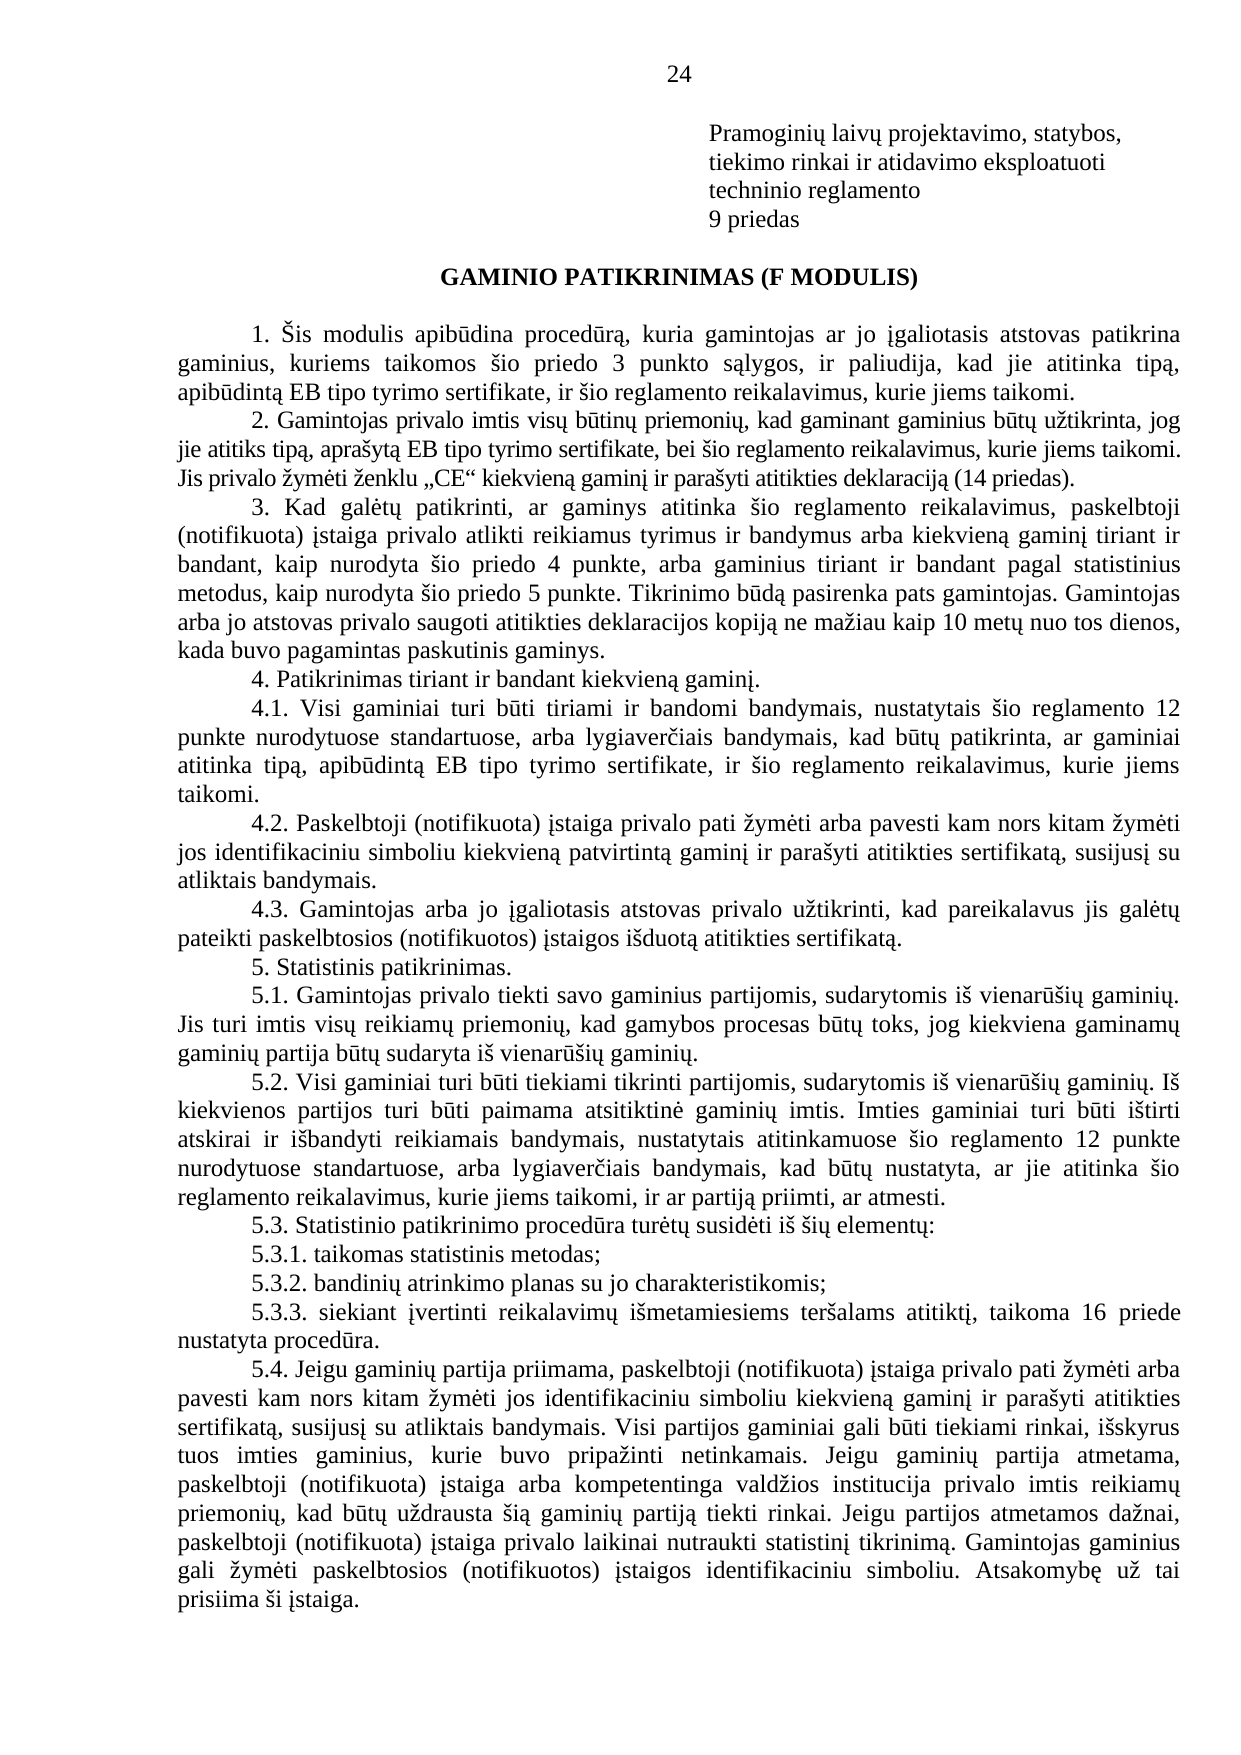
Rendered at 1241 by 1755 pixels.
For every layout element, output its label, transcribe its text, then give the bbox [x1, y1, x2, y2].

text 5.3.3. siekiant įvertinti reikalavimų išmetamiesiems teršalams atitiktį, taikoma 16 priede nustatyta procedūra. [177, 1297, 1181, 1354]
text 5.3. Statistinio patikrinimo procedūra turėtų susidėti iš šių elementų: [177, 1211, 1181, 1239]
text 4. Patikrinimas tiriant ir bandant kiekvieną gaminį. [177, 664, 1181, 693]
text 9 priedas [177, 204, 1181, 233]
text 5.2. Visi gaminiai turi būti tiekiami tikrinti partijomis, sudarytomis iš vienarūšių gaminių. Iš kiekvienos partijos turi būti paimama atsitiktinė gaminių imtis. Imties gaminiai turi būti ištirti atskirai ir išbandyti reikiamais bandymais, nustatytais atitinkamuose šio reglamento 12 punkte nurodytuose standartuose, arba lygiaverčiais bandymais, kad būtų nustatyta, ar jie atitinka šio reglamento reikalavimus, kurie jiems taikomi, ir ar partiją priimti, ar atmesti. [177, 1067, 1181, 1211]
text 1. Šis modulis apibūdina procedūrą, kuria gamintojas ar jo įgaliotasis atstovas patikrina gaminius, kuriems taikomos šio priedo 3 punkto sąlygos, ir paliudija, kad jie atitinka tipą, apibūdintą EB tipo tyrimo sertifikate, ir šio reglamento reikalavimus, kurie jiems taikomi. [177, 319, 1181, 406]
text Pramoginių laivų projektavimo, statybos, [709, 118, 1181, 147]
text tiekimo rinkai ir atidavimo eksploatuoti [177, 147, 1181, 176]
text 3. Kad galėtų patikrinti, ar gaminys atitinka šio reglamento reikalavimus, paskelbtoji (notifikuota) įstaiga privalo atlikti reikiamus tyrimus ir bandymus arba kiekvieną gaminį tiriant ir bandant, kaip nurodyta šio priedo 4 punkte, arba gaminius tiriant ir bandant pagal statistinius metodus, kaip nurodyta šio priedo 5 punkte. Tikrinimo būdą pasirenka pats gamintojas. Gamintojas arba jo atstovas privalo saugoti atitikties deklaracijos kopiją ne mažiau kaip 10 metų nuo tos dienos, kada buvo pagamintas paskutinis gaminys. [177, 492, 1181, 664]
text 4.1. Visi gaminiai turi būti tiriami ir bandomi bandymais, nustatytais šio reglamento 12 punkte nurodytuose standartuose, arba lygiaverčiais bandymais, kad būtų patikrinta, ar gaminiai atitinka tipą, apibūdintą EB tipo tyrimo sertifikate, ir šio reglamento reikalavimus, kurie jiems taikomi. [177, 693, 1181, 808]
text 4.2. Paskelbtoji (notifikuota) įstaiga privalo pati žymėti arba pavesti kam nors kitam žymėti jos identifikaciniu simboliu kiekvieną patvirtintą gaminį ir parašyti atitikties sertifikatą, susijusį su atliktais bandymais. [177, 808, 1181, 894]
text Gaminio patikrinimas (F modulis) [177, 262, 1181, 291]
text 4.3. Gamintojas arba jo įgaliotasis atstovas privalo užtikrinti, kad pareikalavus jis galėtų pateikti paskelbtosios (notifikuotos) įstaigos išduotą atitikties sertifikatą. [177, 894, 1181, 952]
text 5.4. Jeigu gaminių partija priimama, paskelbtoji (notifikuota) įstaiga privalo pati žymėti arba pavesti kam nors kitam žymėti jos identifikaciniu simboliu kiekvieną gaminį ir parašyti atitikties sertifikatą, susijusį su atliktais bandymais. Visi partijos gaminiai gali būti tiekiami rinkai, išskyrus tuos imties gaminius, kurie buvo pripažinti netinkamais. Jeigu gaminių partija atmetama, paskelbtoji (notifikuota) įstaiga arba kompetentinga valdžios institucija privalo imtis reikiamų priemonių, kad būtų uždrausta šią gaminių partiją tiekti rinkai. Jeigu partijos atmetamos dažnai, paskelbtoji (notifikuota) įstaiga privalo laikinai nutraukti statistinį tikrinimą. Gamintojas gaminius gali žymėti paskelbtosios (notifikuotos) įstaigos identifikaciniu simboliu. Atsakomybę už tai prisiima ši įstaiga. [177, 1354, 1181, 1613]
text techninio reglamento [177, 176, 1181, 204]
text 5.1. Gamintojas privalo tiekti savo gaminius partijomis, sudarytomis iš vienarūšių gaminių. Jis turi imtis visų reikiamų priemonių, kad gamybos procesas būtų toks, jog kiekviena gaminamų gaminių partija būtų sudaryta iš vienarūšių gaminių. [177, 981, 1181, 1067]
text 5.3.2. bandinių atrinkimo planas su jo charakteristikomis; [177, 1268, 1181, 1297]
text 5.3.1. taikomas statistinis metodas; [177, 1239, 1181, 1268]
text 5. Statistinis patikrinimas. [177, 952, 1181, 981]
text 2. Gamintojas privalo imtis visų būtinų priemonių, kad gaminant gaminius būtų užtikrinta, jog jie atitiks tipą, aprašytą EB tipo tyrimo sertifikate, bei šio reglamento reikalavimus, kurie jiems taikomi. Jis privalo žymėti ženklu „CE“ kiekvieną gaminį ir parašyti atitikties deklaraciją (14 priedas). [177, 406, 1181, 492]
